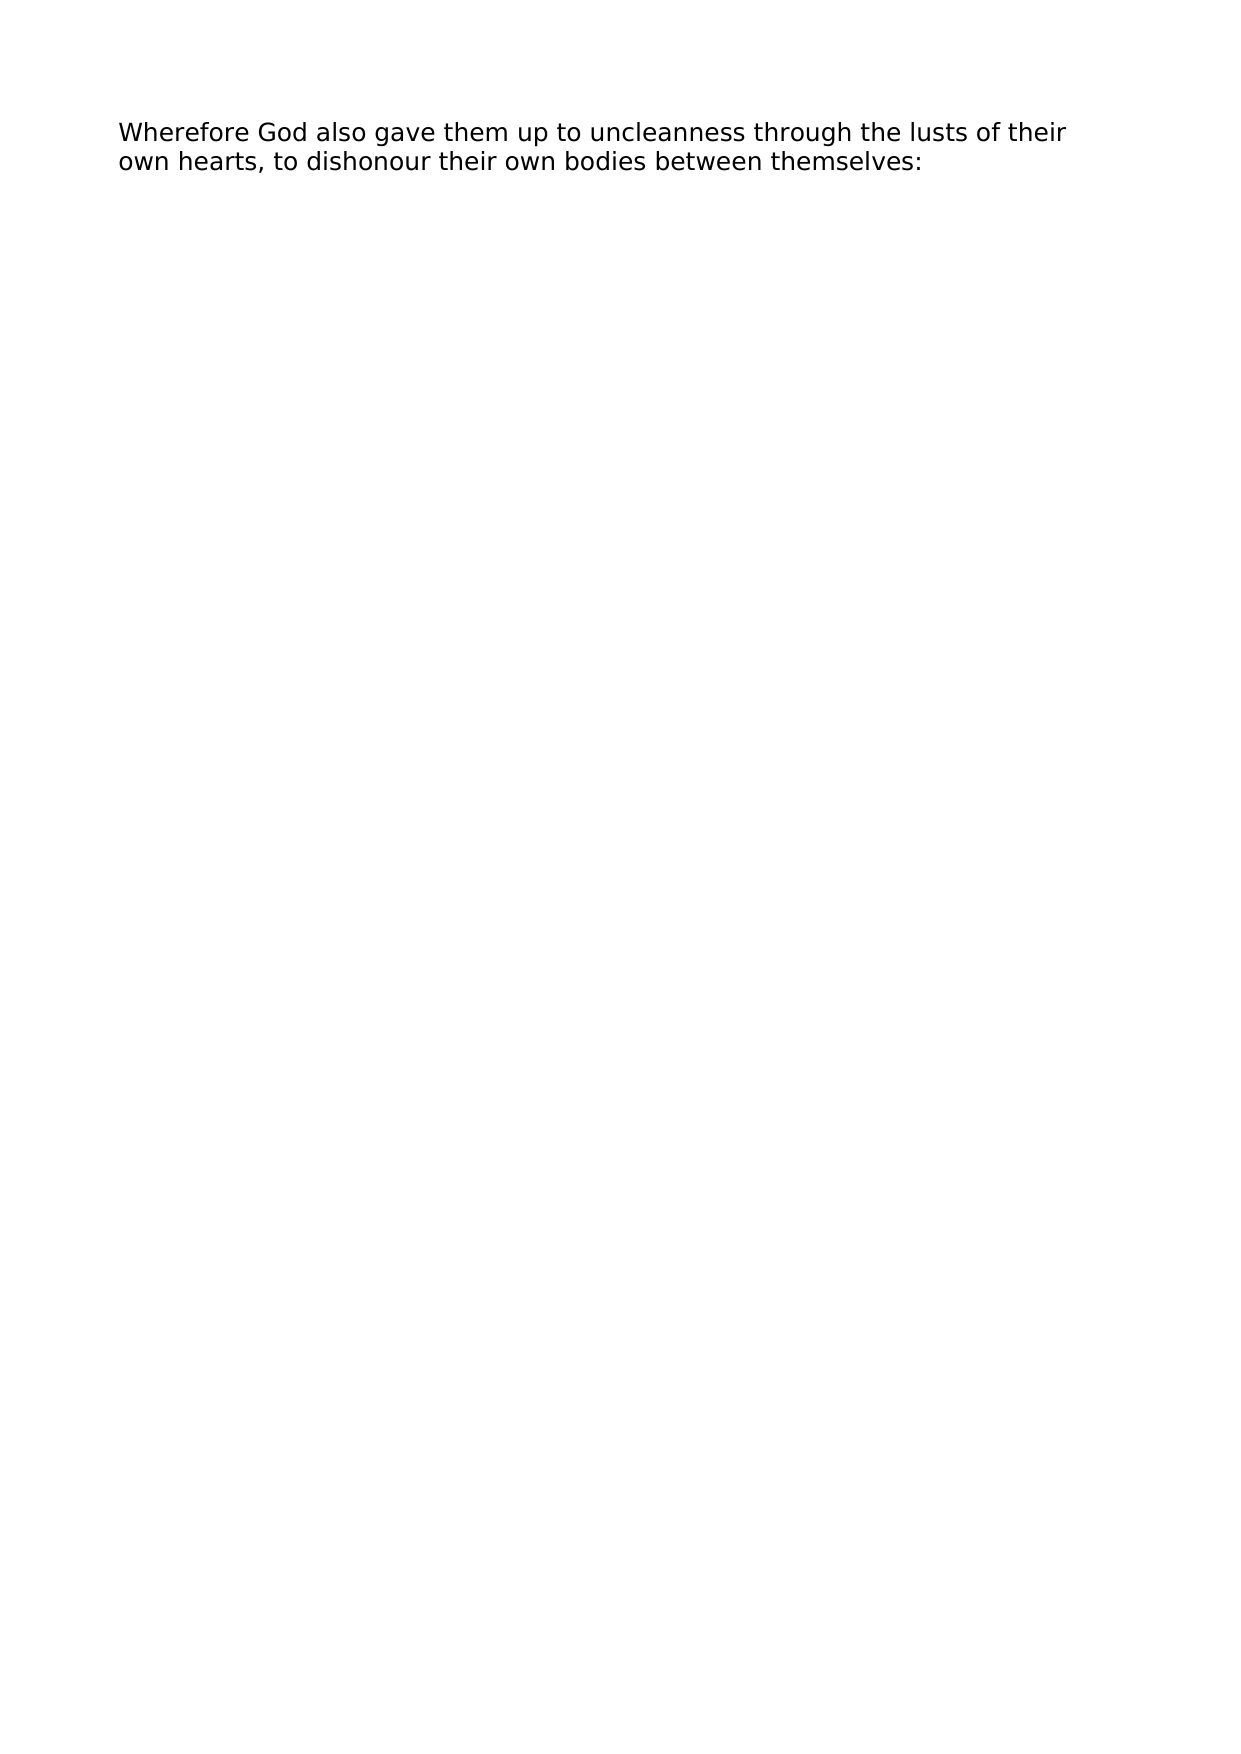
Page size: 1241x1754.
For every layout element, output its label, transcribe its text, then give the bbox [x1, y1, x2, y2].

text Wherefore God also gave them up to uncleanness through the lusts of their own hearts, to dishonour their own bodies between themselves: [118, 118, 1122, 176]
